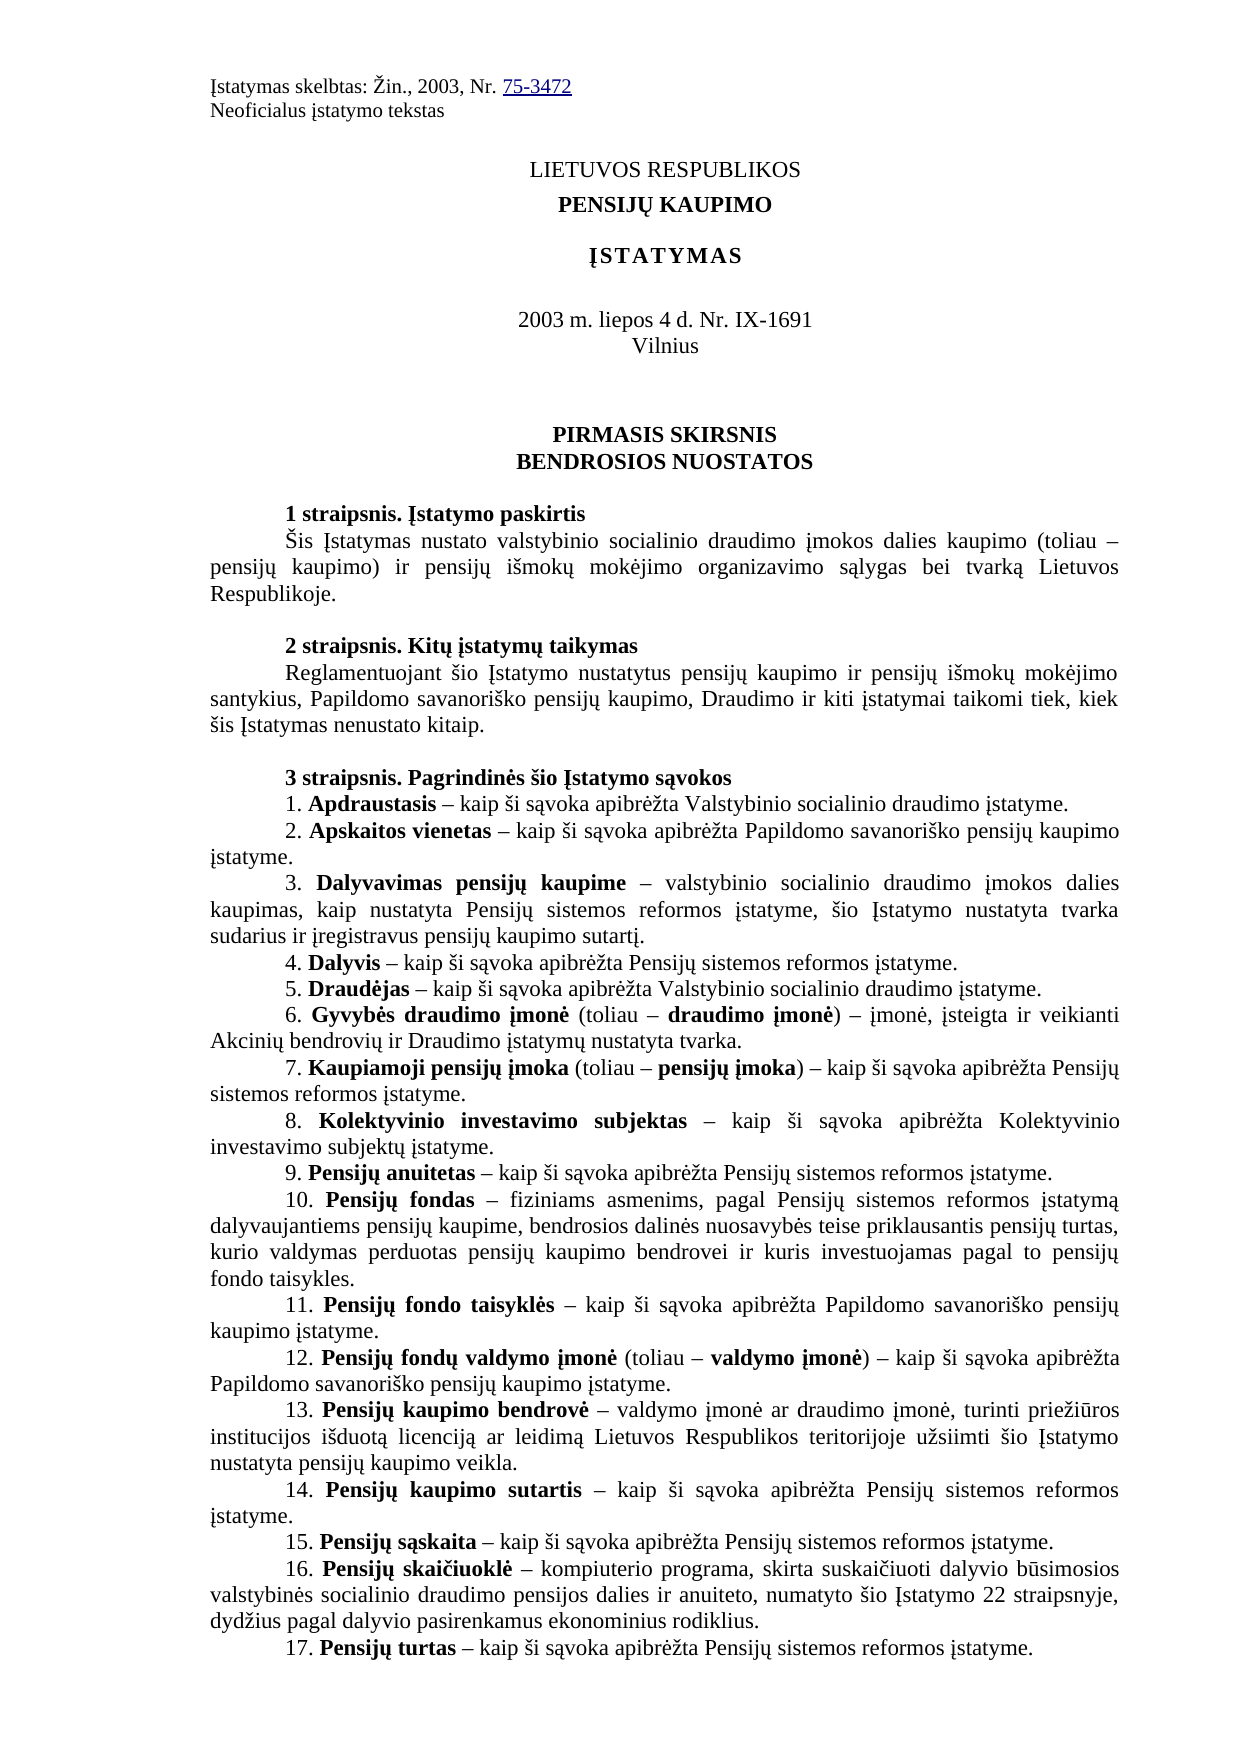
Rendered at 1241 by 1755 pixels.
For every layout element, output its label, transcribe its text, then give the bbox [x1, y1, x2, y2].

text 9. Pensijų anuitetas – kaip ši sąvoka apibrėžta Pensijų sistemos reformos įstatyme. [210, 1159, 1120, 1186]
text 12. Pensijų fondų valdymo įmonė (toliau – valdymo įmonė) – kaip ši sąvoka apibrėžta Papildomo savanoriško pensijų kaupimo įstatyme. [210, 1344, 1120, 1397]
text 1. Apdraustasis – kaip ši sąvoka apibrėžta Valstybinio socialinio draudimo įstatyme. [210, 790, 1120, 817]
text 2003 m. liepos 4 d. Nr. IX-1691 Vilnius [210, 306, 1120, 359]
text 7. Kaupiamoji pensijų įmoka (toliau – pensijų įmoka) – kaip ši sąvoka apibrėžta Pensijų sistemos reformos įstatyme. [210, 1054, 1120, 1107]
text 16. Pensijų skaičiuoklė – kompiuterio programa, skirta suskaičiuoti dalyvio būsimosios valstybinės socialinio draudimo pensijos dalies ir anuiteto, numatyto šio Įstatymo 22 straipsnyje, dydžius pagal dalyvio pasirenkamus ekonominius rodiklius. [210, 1555, 1120, 1634]
text 5. Draudėjas – kaip ši sąvoka apibrėžta Valstybinio socialinio draudimo įstatyme. [210, 975, 1120, 1001]
text 8. Kolektyvinio investavimo subjektas – kaip ši sąvoka apibrėžta Kolektyvinio investavimo subjektų įstatyme. [210, 1107, 1120, 1159]
text 15. Pensijų sąskaita – kaip ši sąvoka apibrėžta Pensijų sistemos reformos įstatyme. [210, 1528, 1120, 1555]
text 2. Apskaitos vienetas – kaip ši sąvoka apibrėžta Papildomo savanoriško pensijų kaupimo įstatyme. [210, 817, 1120, 869]
text ĮSTATYMAS [210, 242, 1120, 269]
text 13. Pensijų kaupimo bendrovė – valdymo įmonė ar draudimo įmonė, turinti priežiūros institucijos išduotą licenciją ar leidimą Lietuvos Respublikos teritorijoje užsiimti šio Įstatymo nustatyta pensijų kaupimo veikla. [210, 1397, 1120, 1476]
text 17. Pensijų turtas – kaip ši sąvoka apibrėžta Pensijų sistemos reformos įstatyme. [210, 1634, 1120, 1660]
text 4. Dalyvis – kaip ši sąvoka apibrėžta Pensijų sistemos reformos įstatyme. [210, 948, 1120, 975]
text PENSIJŲ KAUPIMO [210, 191, 1120, 217]
text 14. Pensijų kaupimo sutartis – kaip ši sąvoka apibrėžta Pensijų sistemos reformos įstatyme. [210, 1476, 1120, 1528]
text 11. Pensijų fondo taisyklės – kaip ši sąvoka apibrėžta Papildomo savanoriško pensijų kaupimo įstatyme. [210, 1291, 1120, 1344]
subtitle BENDROSIOS NUOSTATOS [210, 448, 1119, 474]
text 3. Dalyvavimas pensijų kaupime – valstybinio socialinio draudimo įmokos dalies kaupimas, kaip nustatyta Pensijų sistemos reformos įstatyme, šio Įstatymo nustatyta tvarka sudarius ir įregistravus pensijų kaupimo sutartį. [210, 869, 1120, 948]
text Įstatymas skelbtas: Žin., 2003, Nr. 75-3472 [210, 73, 1120, 98]
text Šis Įstatymas nustato valstybinio socialinio draudimo įmokos dalies kaupimo (toliau – pensijų kaupimo) ir pensijų išmokų mokėjimo organizavimo sąlygas bei tvarką Lietuvos Respublikoje. [210, 527, 1120, 606]
text 6. Gyvybės draudimo įmonė (toliau – draudimo įmonė) – įmonė, įsteigta ir veikianti Akcinių bendrovių ir Draudimo įstatymų nustatyta tvarka. [210, 1001, 1120, 1054]
text 1 straipsnis. Įstatymo paskirtis [210, 501, 1155, 527]
text Reglamentuojant šio Įstatymo nustatytus pensijų kaupimo ir pensijų išmokų mokėjimo santykius, Papildomo savanoriško pensijų kaupimo, Draudimo ir kiti įstatymai taikomi tiek, kiek šis Įstatymas nenustato kitaip. [210, 659, 1119, 738]
text LIETUVOS RESPUBLIKOS [210, 156, 1120, 183]
text Neoficialus įstatymo tekstas [210, 98, 1120, 122]
text 3 straipsnis. Pagrindinės šio Įstatymo sąvokos [210, 764, 1119, 790]
text 10. Pensijų fondas – fiziniams asmenims, pagal Pensijų sistemos reformos įstatymą dalyvaujantiems pensijų kaupime, bendrosios dalinės nuosavybės teise priklausantis pensijų turtas, kurio valdymas perduotas pensijų kaupimo bendrovei ir kuris investuojamas pagal to pensijų fondo taisykles. [210, 1186, 1120, 1291]
text 2 straipsnis. Kitų įstatymų taikymas [210, 632, 1119, 659]
subtitle PIRMASIS SKIRSNIS [210, 421, 1119, 448]
